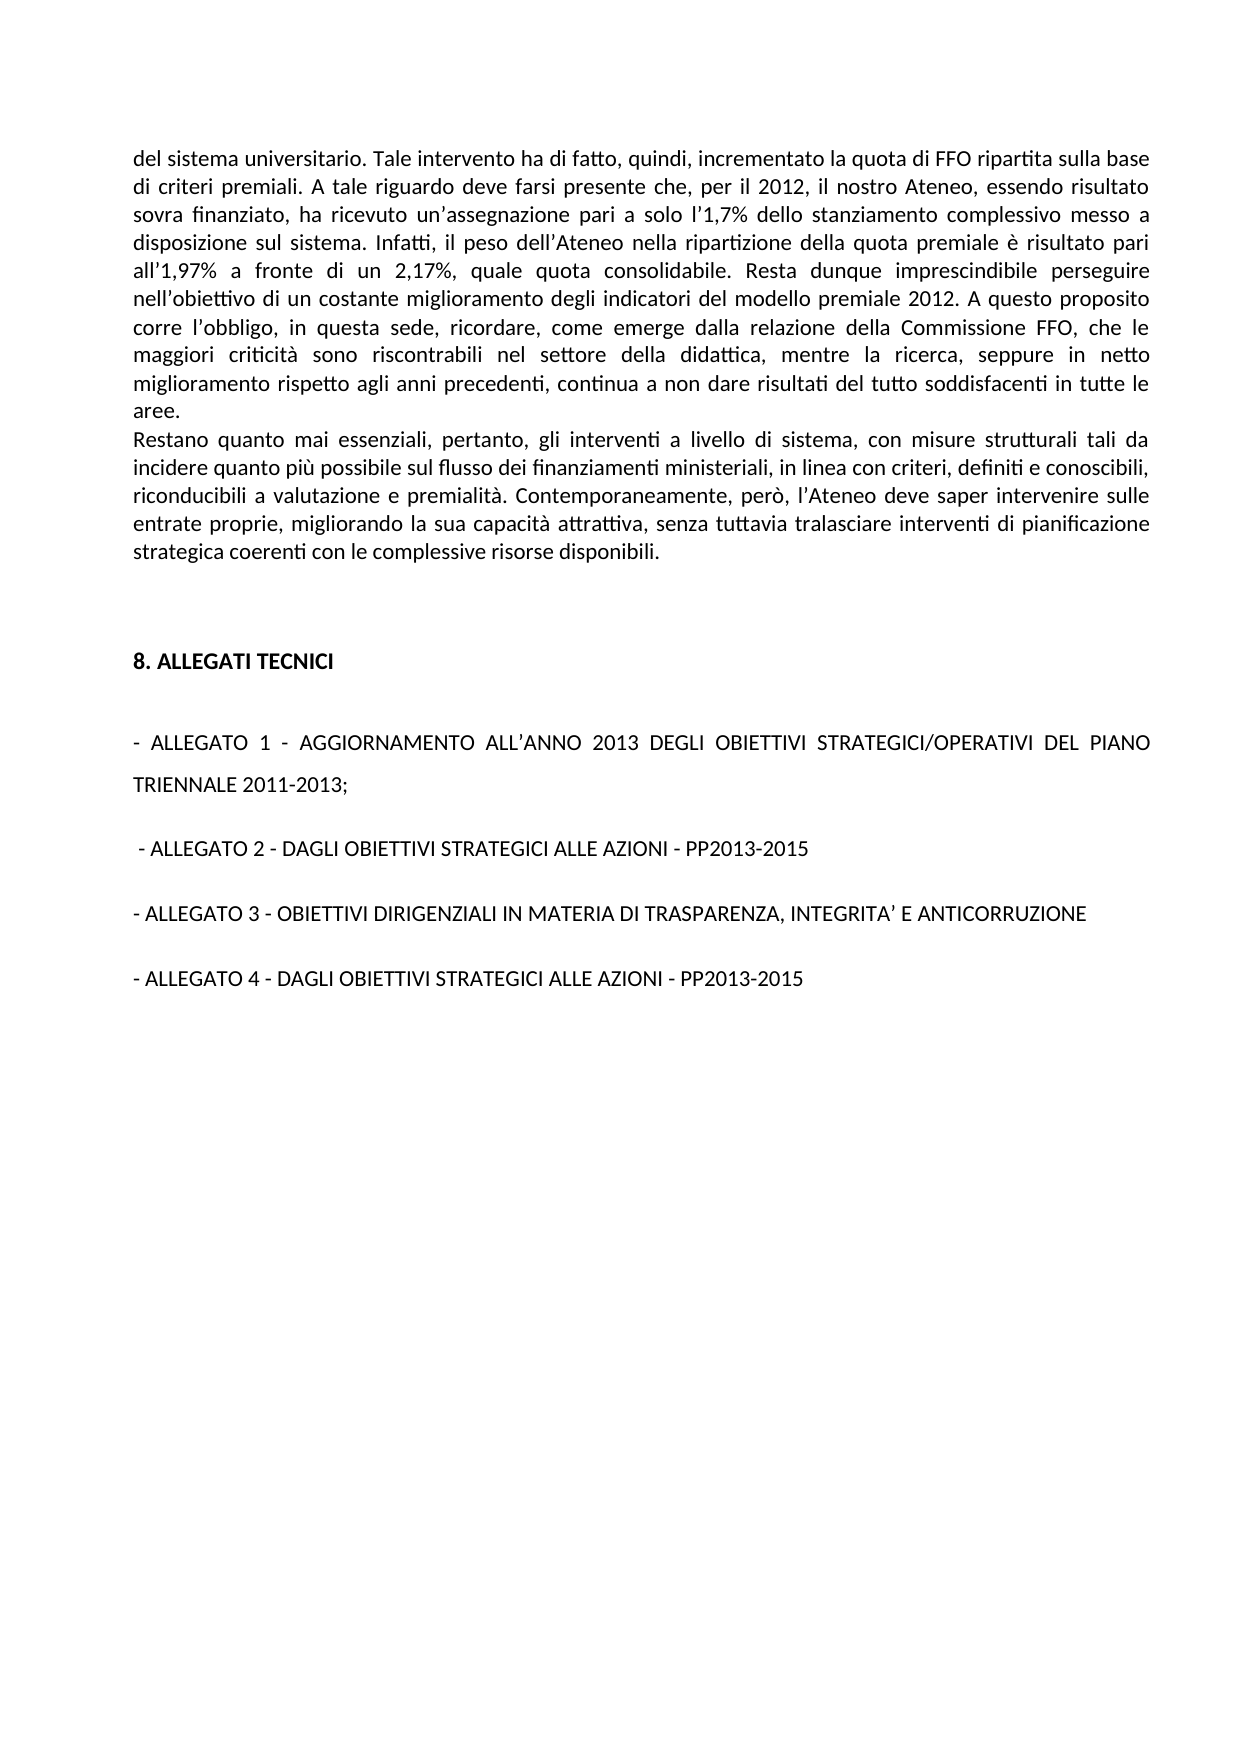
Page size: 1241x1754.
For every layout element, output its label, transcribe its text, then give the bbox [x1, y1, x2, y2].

text - ALLEGATO 3 - OBIETTIVI DIRIGENZIALI IN MATERIA DI TRASPARENZA, INTEGRITA’ E ANTICORRUZIONE [133, 899, 1152, 927]
text - ALLEGATO 2 - DAGLI OBIETTIVI STRATEGICI ALLE AZIONI - PP2013-2015 [133, 834, 1152, 863]
text 8. Allegati tecnici [133, 646, 1126, 676]
text - ALLEGATO 1 - Aggiornamento all’anno 2013 degli Obiettivi Strategici/Operativi del Piano Triennale 2011-2013; [133, 728, 1152, 798]
text del sistema universitario. Tale intervento ha di fatto, quindi, incrementato la quota di FFO ripartita sulla base di criteri premiali. A tale riguardo deve farsi presente che, per il 2012, il nostro Ateneo, essendo risultato sovra finanziato, ha ricevuto un’assegnazione pari a solo l’1,7% dello stanziamento complessivo messo a disposizione sul sistema. Infatti, il peso dell’Ateneo nella ripartizione della quota premiale è risultato pari all’1,97% a fronte di un 2,17%, quale quota consolidabile. Resta dunque imprescindibile perseguire nell’obiettivo di un costante miglioramento degli indicatori del modello premiale 2012. A questo proposito corre l’obbligo, in questa sede, ricordare, come emerge dalla relazione della Commissione FFO, che le maggiori criticità sono riscontrabili nel settore della didattica, mentre la ricerca, seppure in netto miglioramento rispetto agli anni precedenti, continua a non dare risultati del tutto soddisfacenti in tutte le aree. [133, 144, 1152, 425]
text - ALLEGATO 4 - DAGLI OBIETTIVI STRATEGICI ALLE AZIONI - PP2013-2015 [133, 964, 1152, 992]
text Restano quanto mai essenziali, pertanto, gli interventi a livello di sistema, con misure strutturali tali da incidere quanto più possibile sul flusso dei finanziamenti ministeriali, in linea con criteri, definiti e conoscibili, riconducibili a valutazione e premialità. Contemporaneamente, però, l’Ateneo deve saper intervenire sulle entrate proprie, migliorando la sua capacità attrattiva, senza tuttavia tralasciare interventi di pianificazione strategica coerenti con le complessive risorse disponibili. [133, 425, 1152, 565]
